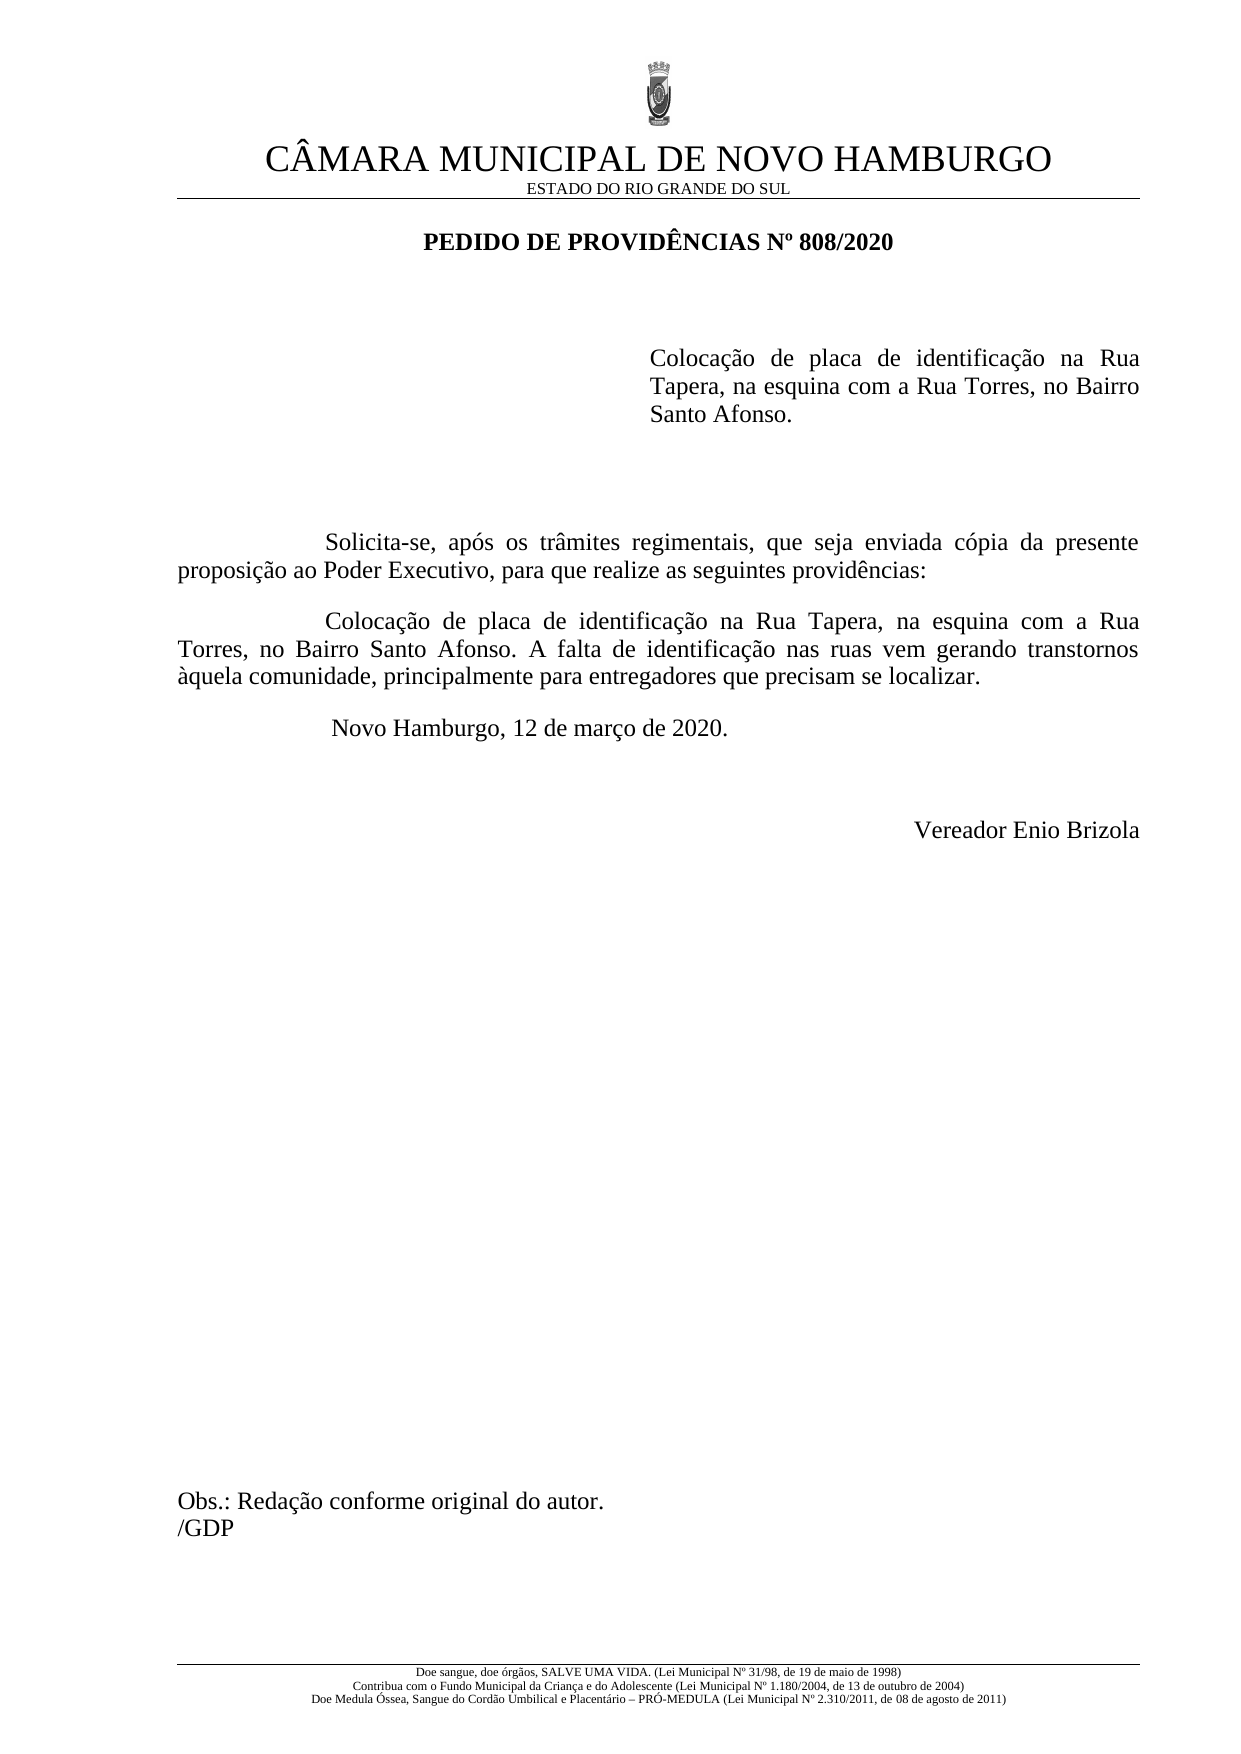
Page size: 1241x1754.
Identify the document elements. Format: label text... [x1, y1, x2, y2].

text Vereador Enio Brizola [177, 816, 1140, 844]
text Colocação de placa de identificação na Rua Tapera, na esquina com a Rua Torres, no Bairro Santo Afonso. A falta de identificação nas ruas vem gerando transtornos àquela comunidade, principalmente para entregadores que precisam se localizar. [177, 607, 1140, 690]
text Novo Hamburgo, 12 de março de 2020. [177, 714, 1140, 741]
text Obs.: Redação conforme original do autor. [177, 1487, 1140, 1514]
text Solicita-se, após os trâmites regimentais, que seja enviada cópia da presente proposição ao Poder Executivo, para que realize as seguintes providências: [177, 528, 1140, 583]
text PEDIDO DE PROVIDÊNCIAS Nº 808/2020 [177, 228, 1140, 256]
text /GDP [177, 1514, 1140, 1542]
text Colocação de placa de identificação na Rua Tapera, na esquina com a Rua Torres, no Bairro Santo Afonso. [649, 344, 1140, 428]
